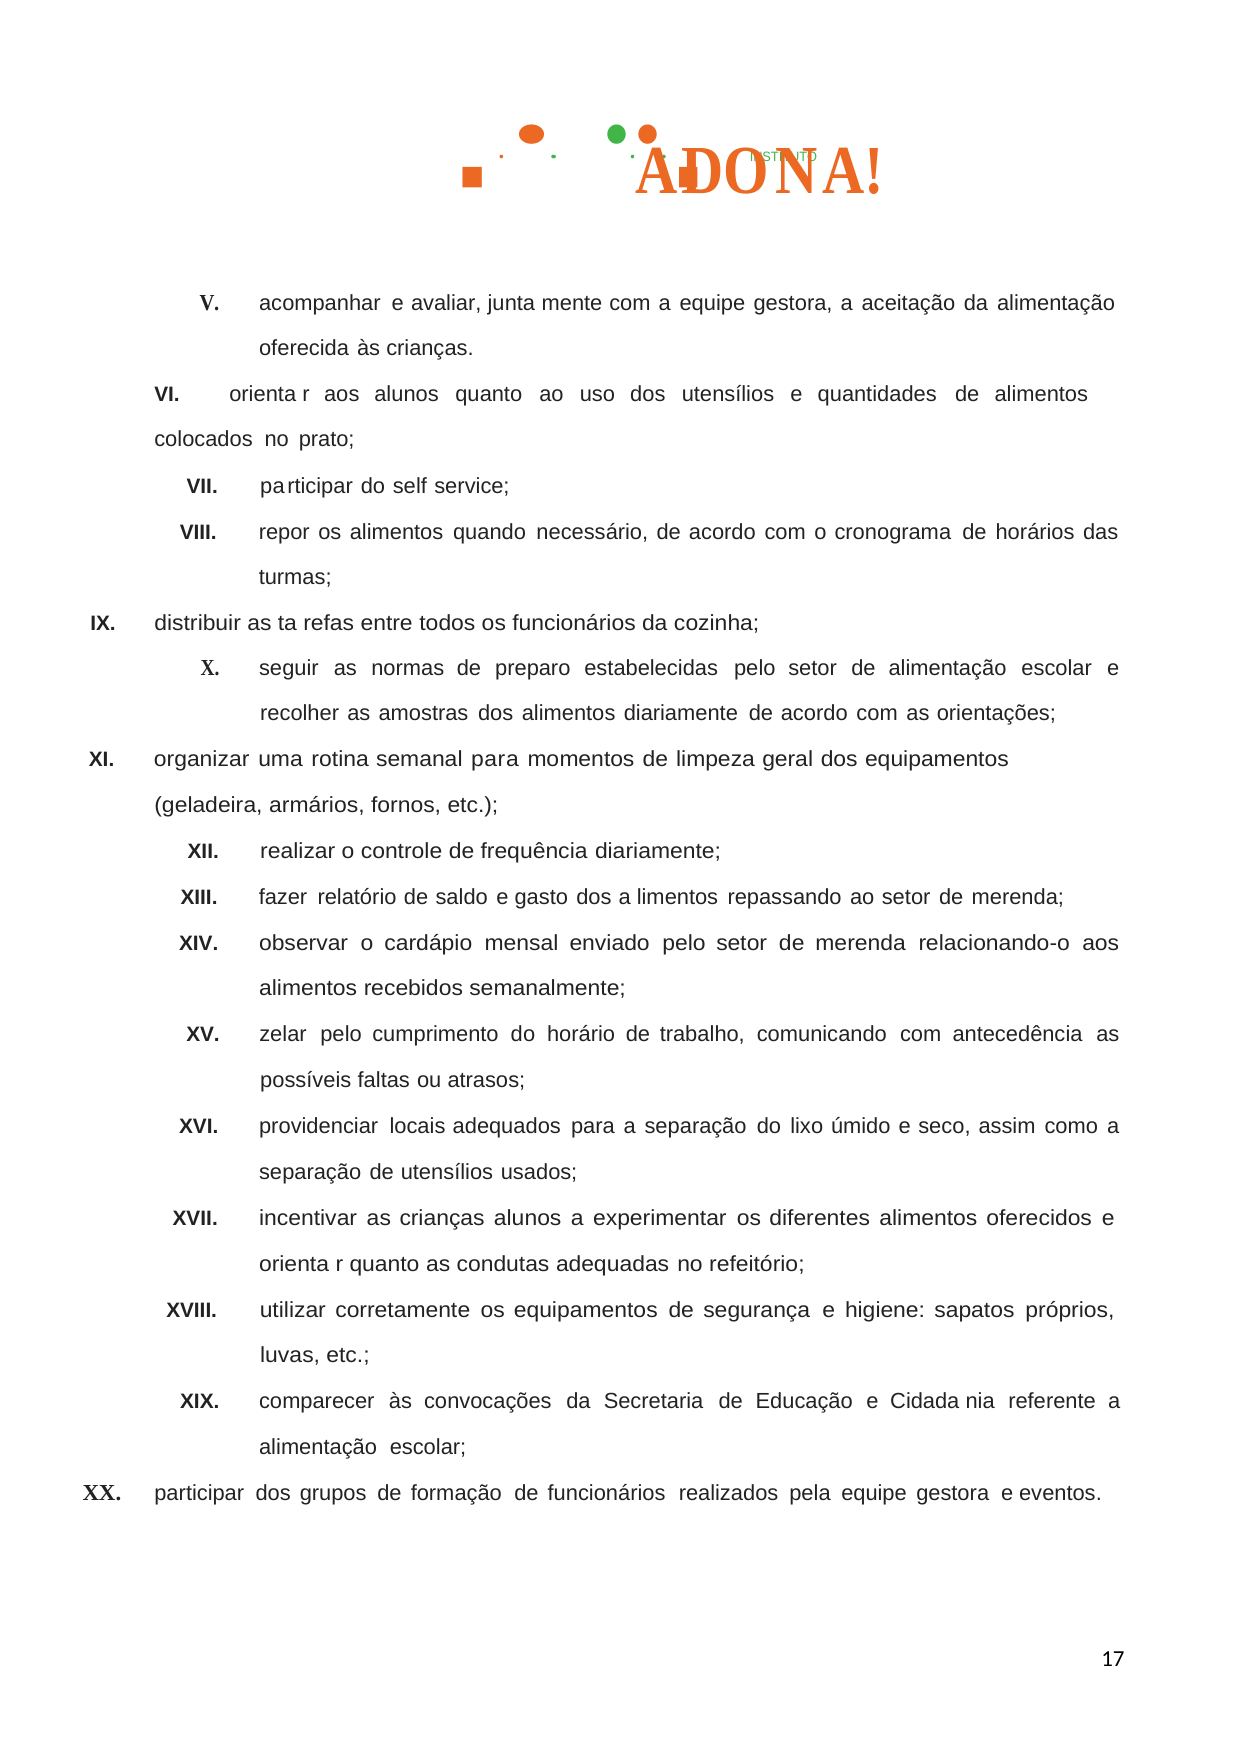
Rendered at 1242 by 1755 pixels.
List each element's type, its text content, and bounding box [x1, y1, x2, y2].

list zelar pelo cumprimento do horário de trabalho, comunicando com antecedência as possíveis faltas ou atrasos; [186, 1021, 1122, 1092]
list distribuir as ta refas entre todos os funcionários da cozinha; [90, 610, 1139, 635]
list realizar o controle de frequência diariamente; [187, 838, 1139, 863]
list observar o cardápio mensal enviado pelo setor de merenda relacionando-o aos alimentos recebidos semanalmente; [179, 929, 1122, 1001]
list fazer relatório de saldo e gasto dos a limentos repassando ao setor de merenda; [180, 884, 1139, 909]
list comparecer às convocações da Secretaria de Educação e Cidada nia referente a alimentação escolar; [180, 1388, 1122, 1459]
text V. acompanhar e avaliar, junta mente com a equipe gestora, a aceitação da alimentação oferecida às crianças. [199, 289, 1120, 360]
list repor os alimentos quando necessário, de acordo com o cronograma de horários das turmas; [179, 519, 1122, 589]
list participar do self service; [186, 472, 1139, 498]
text X. seguir as normas de preparo estabelecidas pelo setor de alimentação escolar e recolher as amostras dos alimentos diariamente de acordo com as orientações; [200, 654, 1122, 725]
list orienta r aos alunos quanto ao uso dos utensílios e quantidades de alimentos colocados no prato; [154, 381, 1122, 451]
list incentivar as crianças alunos a experimentar os diferentes alimentos oferecidos e orienta r quanto as condutas adequadas no refeitório; [172, 1205, 1122, 1276]
list organizar uma rotina semanal para momentos de limpeza geral dos equipamentos (geladeira, armários, fornos, etc.); [89, 746, 1120, 817]
list utilizar corretamente os equipamentos de segurança e higiene: sapatos próprios, luvas, etc.; [166, 1297, 1122, 1367]
list participar dos grupos de formação de funcionários realizados pela equipe gestora e eventos. [82, 1479, 1122, 1506]
subtitle ADONA! [635, 138, 1139, 208]
list providenciar locais adequados para a separação do lixo úmido e seco, assim como a separação de utensílios usados; [179, 1113, 1122, 1184]
